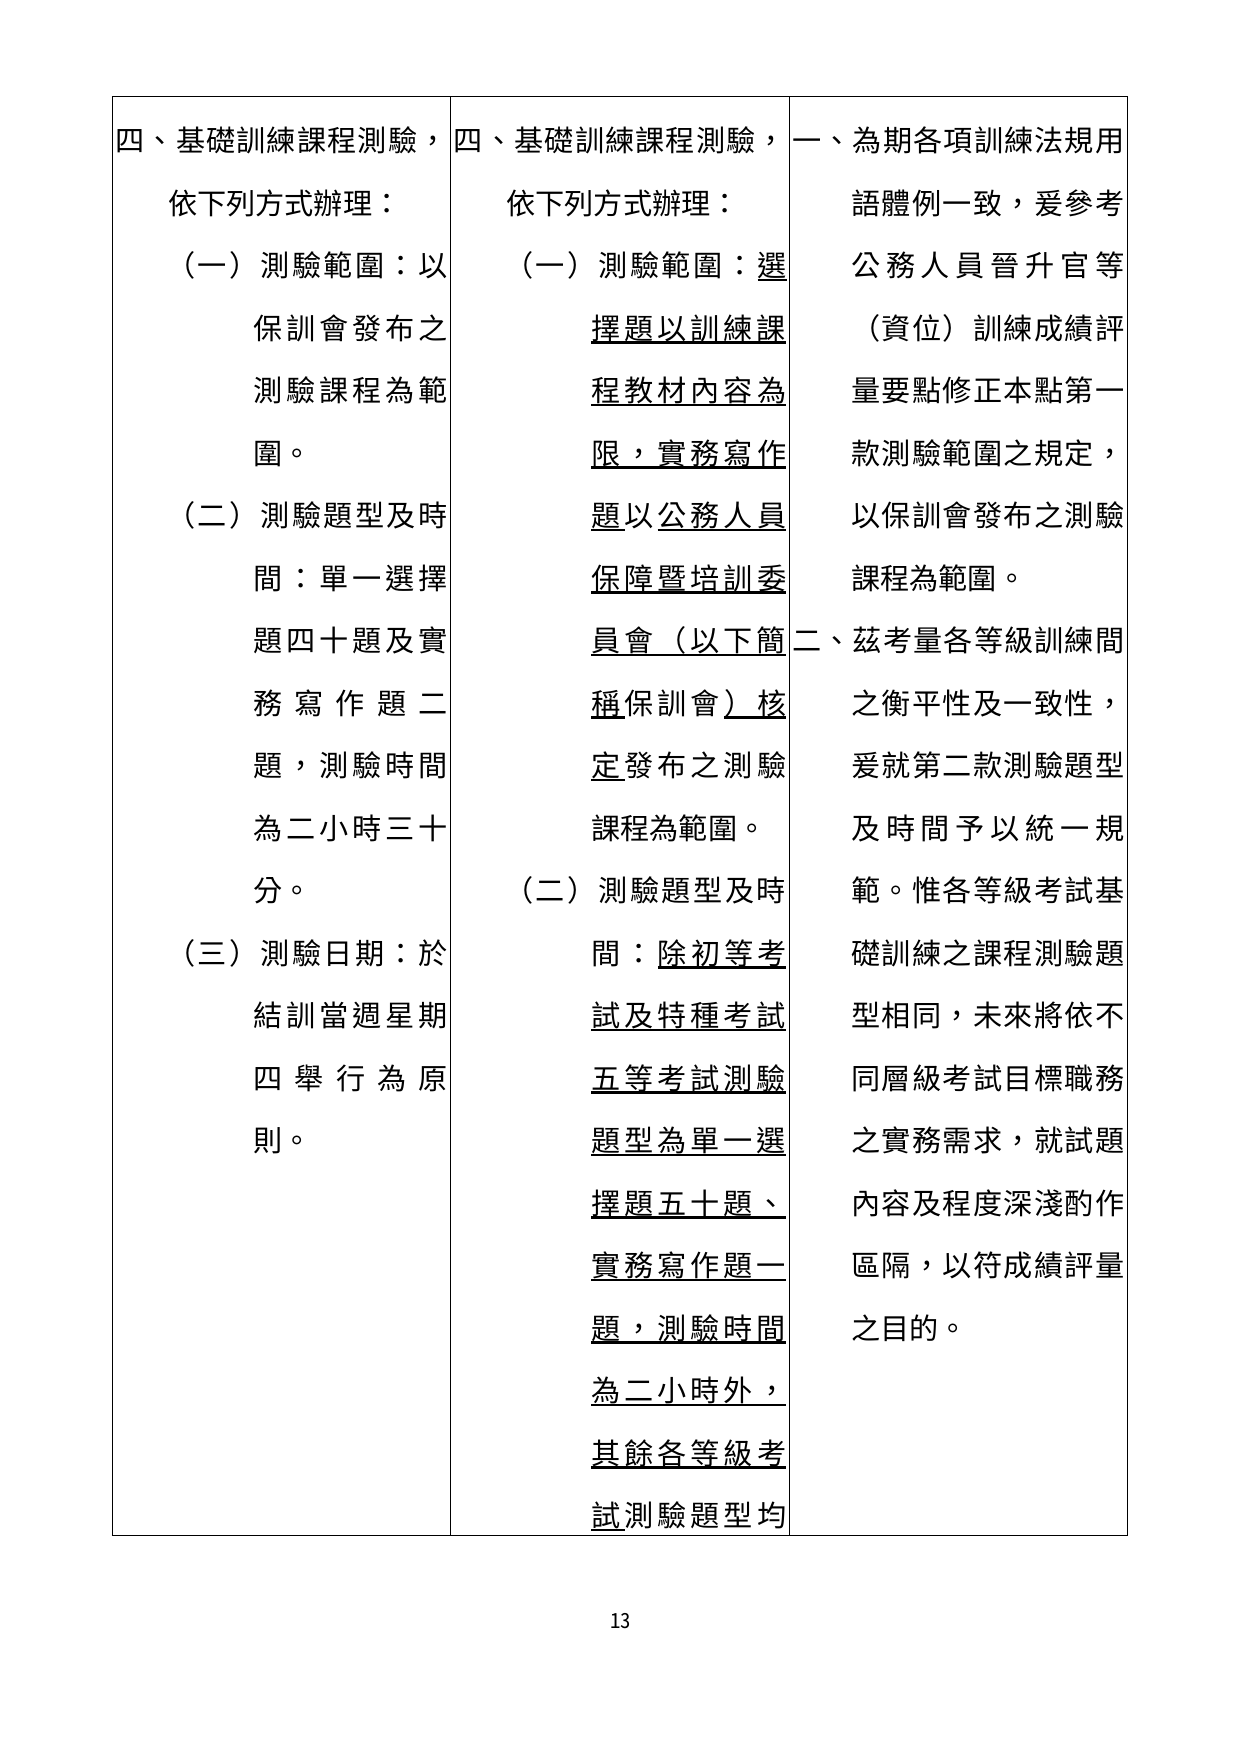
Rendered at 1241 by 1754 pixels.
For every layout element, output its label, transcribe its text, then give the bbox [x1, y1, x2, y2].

table_cell 四、基礎訓練課程測驗，依下列方式辦理： （一）測驗範圍：選擇題以訓練課程教材內容為限，實務寫作題以公務人員保障暨培訓委員會（以下簡稱保訓會）核定發布之測驗課程為範圍。 （二）測驗題型及時間：除初等考試及特種考試五等考試測驗題型為單一選擇題五十題、實務寫作題一題，測驗時間為二小時外，其餘各等級考試測驗題型均 [451, 97, 789, 1535]
table_cell 四、基礎訓練課程測驗，依下列方式辦理： （一）測驗範圍：以保訓會發布之測驗課程為範圍。 （二）測驗題型及時間：單一選擇題四十題及實務寫作題二題，測驗時間為二小時三十分。 （三）測驗日期：於結訓當週星期四舉行為原則。 [113, 97, 450, 1535]
table_cell 一、為期各項訓練法規用語體例一致，爰參考公務人員晉升官等（資位）訓練成績評量要點修正本點第一款測驗範圍之規定，以保訓會發布之測驗課程為範圍。 二、茲考量各等級訓練間之衡平性及一致性，爰就第二款測驗題型及時間予以統一規範。惟各等級考試基礎訓練之課程測驗題型相同，未來將依不同層級考試目標職務之實務需求，就試題內容及程度深淺酌作區隔，以符成績評量之目的。 [790, 97, 1127, 1535]
